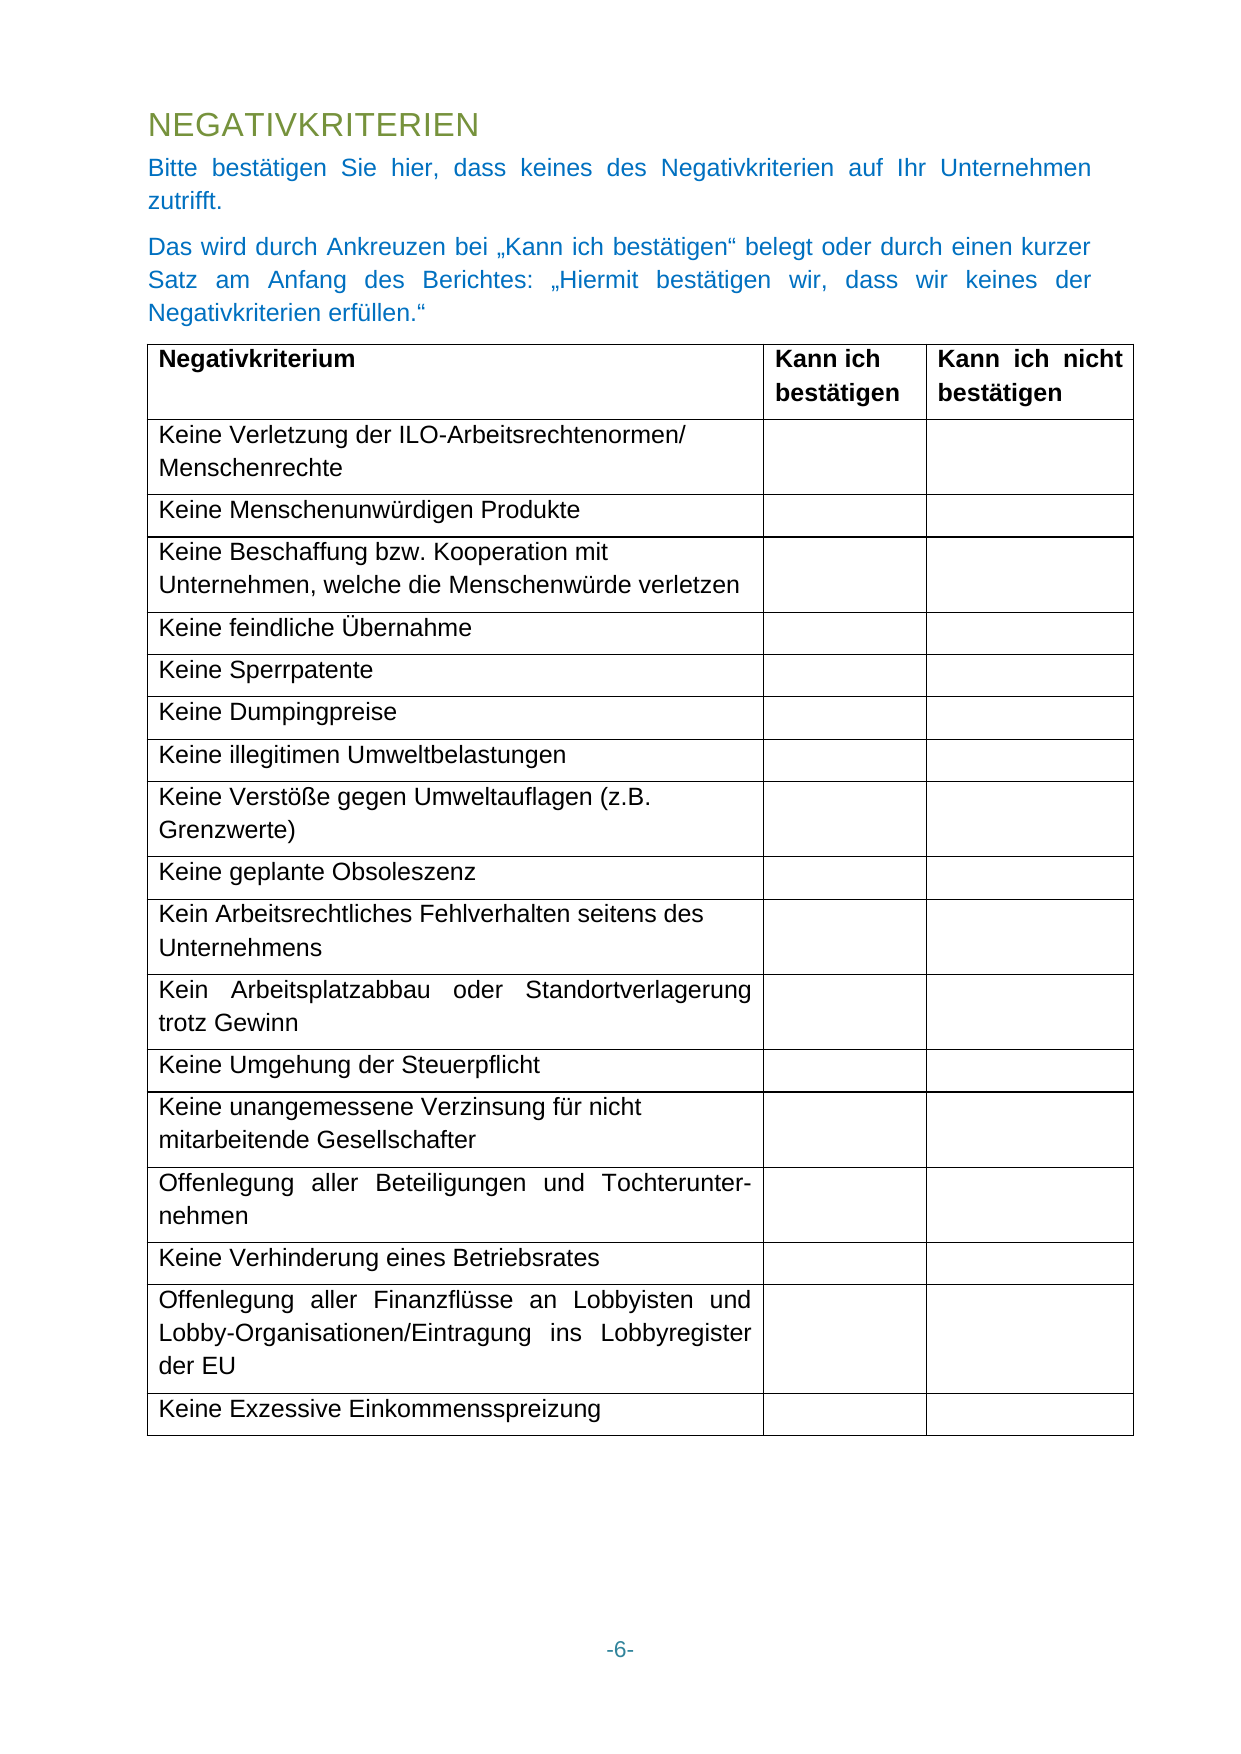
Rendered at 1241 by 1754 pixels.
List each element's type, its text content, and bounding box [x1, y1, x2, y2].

table_cell Keine feindliche Übernahme [148, 613, 763, 654]
table_cell [927, 782, 1133, 856]
table_cell [764, 420, 926, 494]
table_cell [764, 900, 926, 974]
table_cell [927, 655, 1133, 696]
table_cell [764, 1394, 926, 1435]
table_cell Offenlegung aller Beteiligungen und Tochterunter-nehmen [148, 1168, 763, 1242]
table_cell Kein Arbeitsplatzabbau oder Standortverlagerung trotz Gewinn [148, 975, 763, 1049]
table_cell [927, 1285, 1133, 1393]
table_cell [764, 613, 926, 654]
table_cell [764, 538, 926, 612]
table_cell Keine Sperrpatente [148, 655, 763, 696]
table_cell [927, 1093, 1133, 1167]
table_cell [927, 1168, 1133, 1242]
table_cell Keine geplante Obsoleszenz [148, 857, 763, 898]
text Bitte bestätigen Sie hier, dass keines des Negativkriterien auf Ihr Unternehmen zutrifft. [148, 153, 1093, 215]
table_header Kann ich nicht bestätigen [927, 345, 1133, 419]
table_cell Offenlegung aller Finanzflüsse an Lobbyisten und Lobby-Organisationen/Eintragung ins Lobbyregister der EU [148, 1285, 763, 1393]
table_cell [764, 740, 926, 781]
table_cell [927, 495, 1133, 536]
table_cell Keine unangemessene Verzinsung für nicht mitarbeitende Gesellschafter [148, 1093, 763, 1167]
table_cell [764, 1093, 926, 1167]
table_cell [764, 495, 926, 536]
table_cell [927, 1050, 1133, 1091]
table_cell [764, 975, 926, 1049]
table_cell Keine Verletzung der ILO-Arbeitsrechtenormen/ Menschenrechte [148, 420, 763, 494]
table_cell Keine Verstöße gegen Umweltauflagen (z.B. Grenzwerte) [148, 782, 763, 856]
table_cell [927, 613, 1133, 654]
table_cell [927, 857, 1133, 898]
table_cell [927, 420, 1133, 494]
table_cell [764, 1243, 926, 1284]
table_cell [927, 1243, 1133, 1284]
table_cell Keine Menschenunwürdigen Produkte [148, 495, 763, 536]
table_header Kann ich bestätigen [764, 345, 926, 419]
table_cell Keine Exzessive Einkommensspreizung [148, 1394, 763, 1435]
table_cell [927, 1394, 1133, 1435]
table_cell [764, 782, 926, 856]
table_cell [764, 857, 926, 898]
table_cell Keine Verhinderung eines Betriebsrates [148, 1243, 763, 1284]
table_cell [927, 900, 1133, 974]
text Das wird durch Ankreuzen bei „Kann ich bestätigen“ belegt oder durch einen kurzer Satz am Anfang des Berichtes: „Hiermit bestätigen wir, dass wir keines der Negativkriterien erfüllen.“ [148, 232, 1093, 327]
table_cell [764, 655, 926, 696]
table_cell [927, 740, 1133, 781]
table_cell [927, 697, 1133, 738]
table_cell [927, 538, 1133, 612]
subtitle Negativkriterien [148, 105, 1093, 143]
table_cell Keine Umgehung der Steuerpflicht [148, 1050, 763, 1091]
table_cell [927, 975, 1133, 1049]
table_cell Keine Dumpingpreise [148, 697, 763, 738]
table_cell [764, 697, 926, 738]
table_header Negativkriterium [148, 345, 763, 419]
table_cell [764, 1168, 926, 1242]
table_cell Kein Arbeitsrechtliches Fehlverhalten seitens des Unternehmens [148, 900, 763, 974]
table_cell [764, 1050, 926, 1091]
table_cell Keine illegitimen Umweltbelastungen [148, 740, 763, 781]
table_cell [764, 1285, 926, 1393]
table_cell Keine Beschaffung bzw. Kooperation mit Unternehmen, welche die Menschenwürde verletzen [148, 538, 763, 612]
